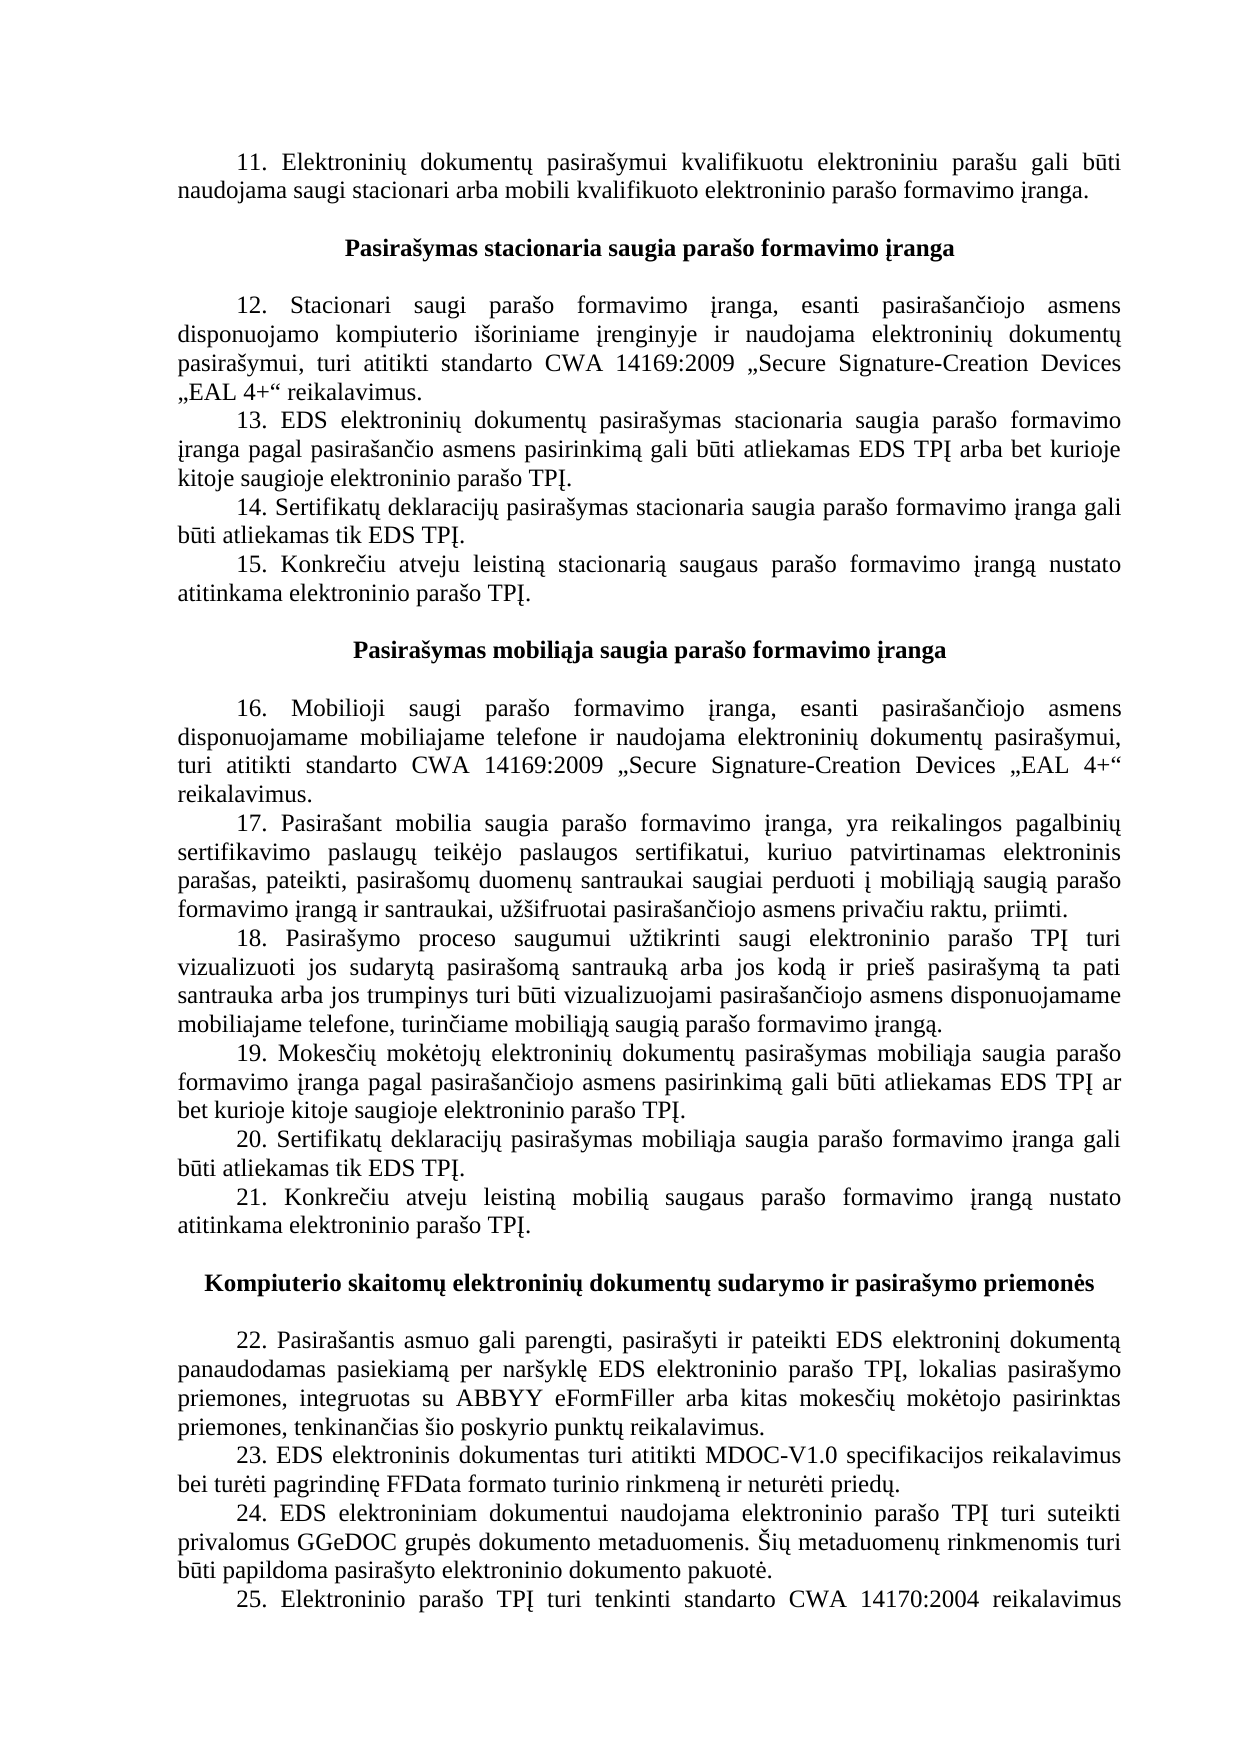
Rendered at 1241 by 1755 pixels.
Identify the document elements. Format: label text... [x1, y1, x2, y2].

text Pasirašymas mobiliąja saugia parašo formavimo įranga [177, 636, 1122, 664]
text Pasirašymas stacionaria saugia parašo formavimo įranga [177, 233, 1122, 262]
text 24. EDS elektroniniam dokumentui naudojama elektroninio parašo TPĮ turi suteikti privalomus GGeDOC grupės dokumento metaduomenis. Šių metaduomenų rinkmenomis turi būti papildoma pasirašyto elektroninio dokumento pakuotė. [177, 1498, 1122, 1584]
text 14. Sertifikatų deklaracijų pasirašymas stacionaria saugia parašo formavimo įranga gali būti atliekamas tik EDS TPĮ. [177, 492, 1122, 549]
text 18. Pasirašymo proceso saugumui užtikrinti saugi elektroninio parašo TPĮ turi vizualizuoti jos sudarytą pasirašomą santrauką arba jos kodą ir prieš pasirašymą ta pati santrauka arba jos trumpinys turi būti vizualizuojami pasirašančiojo asmens disponuojamame mobiliajame telefone, turinčiame mobiliąją saugią parašo formavimo įrangą. [177, 923, 1122, 1038]
text 21. Konkrečiu atveju leistiną mobilią saugaus parašo formavimo įrangą nustato atitinkama elektroninio parašo TPĮ. [177, 1182, 1122, 1239]
text 19. Mokesčių mokėtojų elektroninių dokumentų pasirašymas mobiliąja saugia parašo formavimo įranga pagal pasirašančiojo asmens pasirinkimą gali būti atliekamas EDS TPĮ ar bet kurioje kitoje saugioje elektroninio parašo TPĮ. [177, 1038, 1122, 1124]
text 13. EDS elektroninių dokumentų pasirašymas stacionaria saugia parašo formavimo įranga pagal pasirašančio asmens pasirinkimą gali būti atliekamas EDS TPĮ arba bet kurioje kitoje saugioje elektroninio parašo TPĮ. [177, 406, 1122, 492]
text 15. Konkrečiu atveju leistiną stacionarią saugaus parašo formavimo įrangą nustato atitinkama elektroninio parašo TPĮ. [177, 549, 1122, 607]
text 20. Sertifikatų deklaracijų pasirašymas mobiliąja saugia parašo formavimo įranga gali būti atliekamas tik EDS TPĮ. [177, 1124, 1122, 1182]
text 25. Elektroninio parašo TPĮ turi tenkinti standarto CWA 14170:2004 reikalavimus [177, 1584, 1122, 1613]
text 22. Pasirašantis asmuo gali parengti, pasirašyti ir pateikti EDS elektroninį dokumentą panaudodamas pasiekiamą per naršyklę EDS elektroninio parašo TPĮ, lokalias pasirašymo priemones, integruotas su ABBYY eFormFiller arba kitas mokesčių mokėtojo pasirinktas priemones, tenkinančias šio poskyrio punktų reikalavimus. [177, 1326, 1122, 1441]
text 11. Elektroninių dokumentų pasirašymui kvalifikuotu elektroniniu parašu gali būti naudojama saugi stacionari arba mobili kvalifikuoto elektroninio parašo formavimo įranga. [177, 147, 1122, 204]
text 17. Pasirašant mobilia saugia parašo formavimo įranga, yra reikalingos pagalbinių sertifikavimo paslaugų teikėjo paslaugos sertifikatui, kuriuo patvirtinamas elektroninis parašas, pateikti, pasirašomų duomenų santraukai saugiai perduoti į mobiliąją saugią parašo formavimo įrangą ir santraukai, užšifruotai pasirašančiojo asmens privačiu raktu, priimti. [177, 808, 1122, 923]
text 16. Mobilioji saugi parašo formavimo įranga, esanti pasirašančiojo asmens disponuojamame mobiliajame telefone ir naudojama elektroninių dokumentų pasirašymui, turi atitikti standarto CWA 14169:2009 „Secure Signature-Creation Devices „EAL 4+“ reikalavimus. [177, 693, 1122, 808]
text 23. EDS elektroninis dokumentas turi atitikti MDOC-V1.0 specifikacijos reikalavimus bei turėti pagrindinę FFData formato turinio rinkmeną ir neturėti priedų. [177, 1441, 1122, 1498]
text 12. Stacionari saugi parašo formavimo įranga, esanti pasirašančiojo asmens disponuojamo kompiuterio išoriniame įrenginyje ir naudojama elektroninių dokumentų pasirašymui, turi atitikti standarto CWA 14169:2009 „Secure Signature-Creation Devices „EAL 4+“ reikalavimus. [177, 291, 1122, 406]
text Kompiuterio skaitomų elektroninių dokumentų sudarymo ir pasirašymo priemonės [177, 1268, 1122, 1297]
